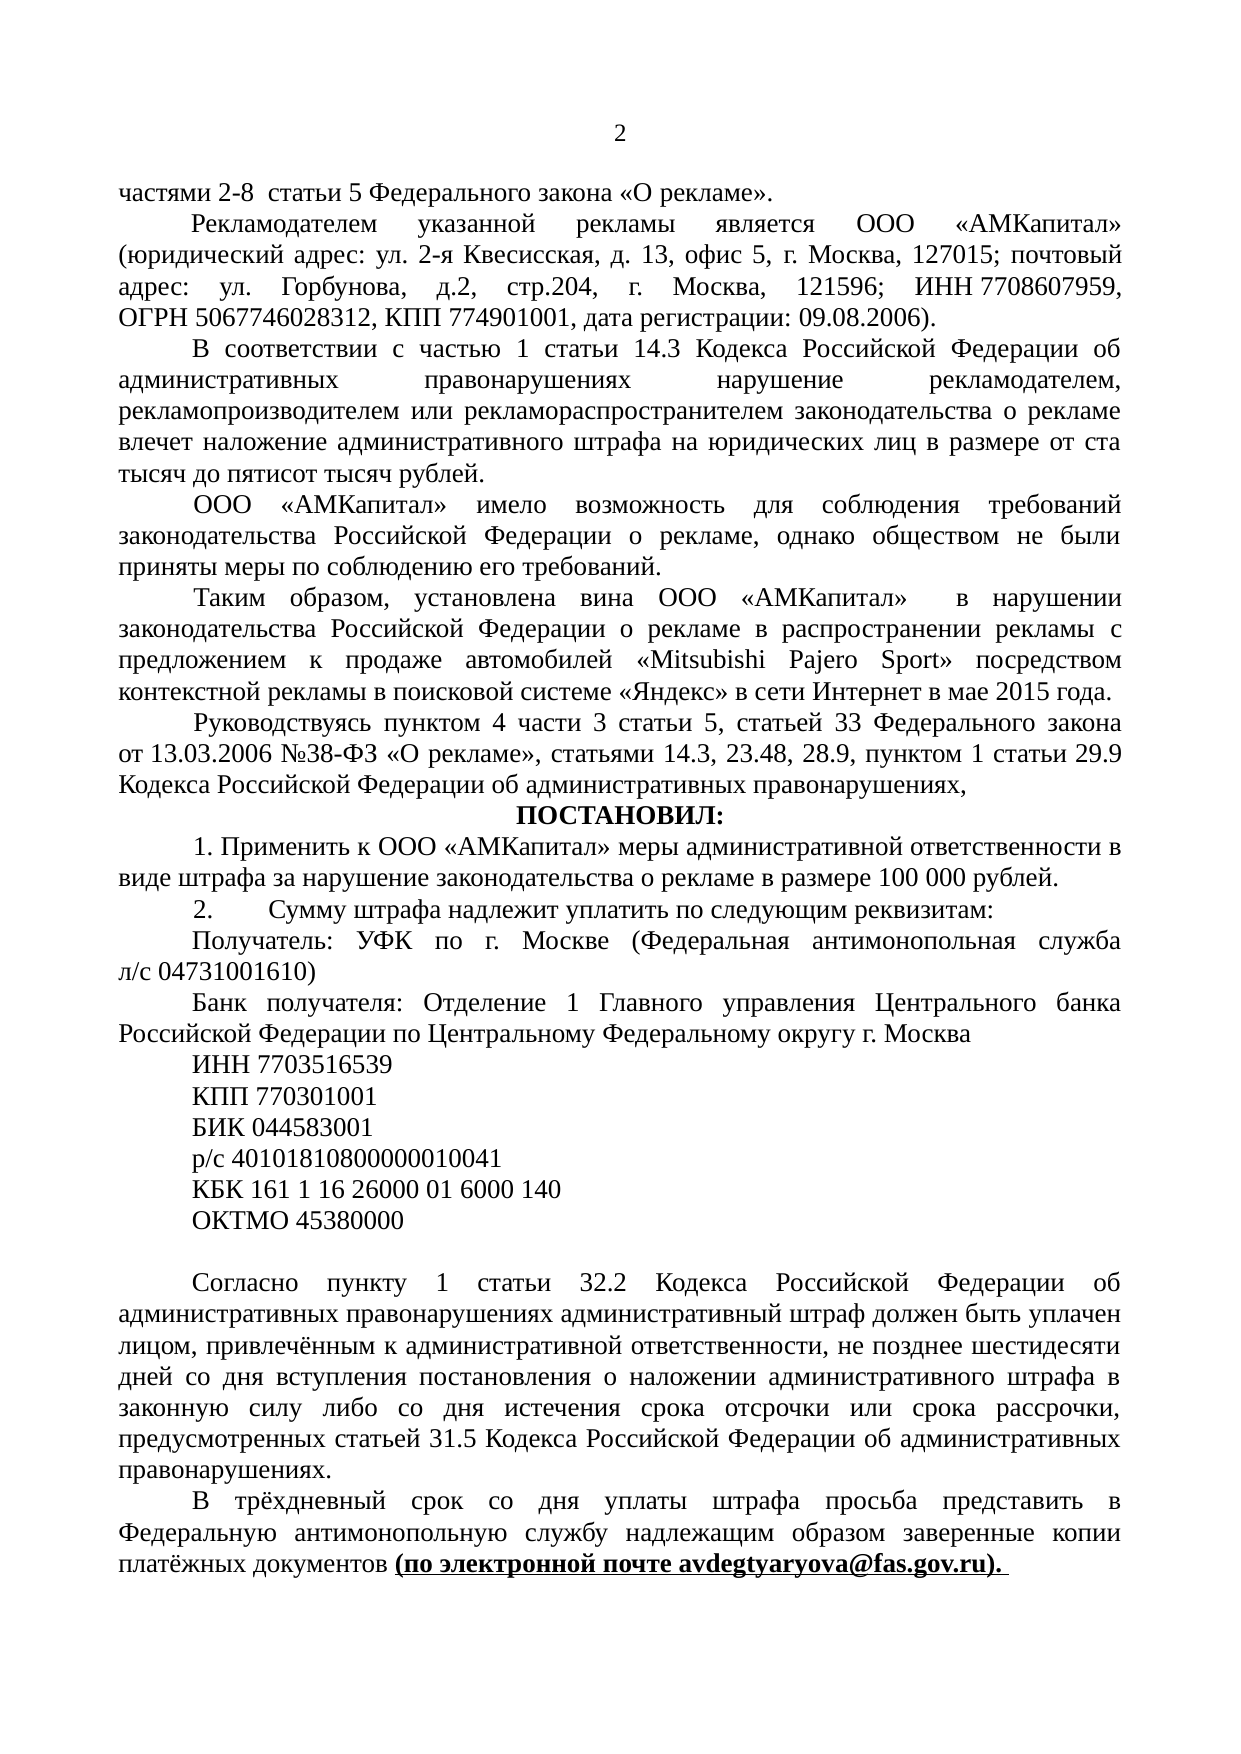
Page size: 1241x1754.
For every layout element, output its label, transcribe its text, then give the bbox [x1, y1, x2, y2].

text 1. Применить к ООО «АМКапитал» меры административной ответственности в виде штрафа за нарушение законодательства о рекламе в размере 100 000 рублей. [118, 830, 1122, 893]
text Получатель: УФК по г. Москве (Федеральная антимонопольная служба л/с 04731001610) [118, 924, 1122, 986]
text ПОСТАНОВИЛ: [118, 799, 1122, 830]
list Сумму штрафа надлежит уплатить по следующим реквизитам: [118, 893, 1122, 924]
text Банк получателя: Отделение 1 Главного управления Центрального банка Российской Федерации по Центральному Федеральному округу г. Москва [118, 986, 1122, 1048]
text ООО «АМКапитал» имело возможность для соблюдения требований законодательства Российской Федерации о рекламе, однако обществом не были приняты меры по соблюдению его требований. [118, 488, 1122, 581]
text Таким образом, установлена вина ООО «АМКапитал» в нарушении законодательства Российской Федерации о рекламе в распространении рекламы с предложением к продаже автомобилей «Mitsubishi Pajero Sport» посредством контекстной рекламы в поисковой системе «Яндекс» в сети Интернет в мае 2015 года. [118, 581, 1122, 706]
text В трёхдневный срок со дня уплаты штрафа просьба представить в Федеральную антимонопольную службу надлежащим образом заверенные копии платёжных документов (по электронной почте avdegtyaryova@fas.gov.ru). [118, 1484, 1122, 1578]
text БИК 044583001 [118, 1111, 1122, 1142]
text Рекламодателем указанной рекламы является ООО «АМКапитал» (юридический адрес: ул. 2-я Квесисская, д. 13, офис 5, г. Москва, 127015; почтовый адрес: ул. Горбунова, д.2, стр.204, г. Москва, 121596; ИНН 7708607959, ОГРН 5067746028312, КПП 774901001, дата регистрации: 09.08.2006). [118, 207, 1122, 332]
text Руководствуясь пунктом 4 части 3 статьи 5, статьей 33 Федерального закона от 13.03.2006 №38-ФЗ «О рекламе», статьями 14.3, 23.48, 28.9, пунктом 1 статьи 29.9 Кодекса Российской Федерации об административных правонарушениях, [118, 706, 1122, 799]
text КПП 770301001 [118, 1079, 1122, 1111]
text Согласно пункту 1 статьи 32.2 Кодекса Российской Федерации об административных правонарушениях административный штраф должен быть уплачен лицом, привлечённым к административной ответственности, не позднее шестидесяти дней со дня вступления постановления о наложении административного штрафа в законную силу либо со дня истечения срока отсрочки или срока рассрочки, предусмотренных статьей 31.5 Кодекса Российской Федерации об административных правонарушениях. [118, 1266, 1122, 1484]
text КБК 161 1 16 26000 01 6000 140 [118, 1173, 1122, 1204]
text ОКТМО 45380000 [118, 1204, 1122, 1235]
text В соответствии с частью 1 статьи 14.3 Кодекса Российской Федерации об административных правонарушениях нарушение рекламодателем, рекламопроизводителем или рекламораспространителем законодательства о рекламе влечет наложение административного штрафа на юридических лиц в размере от ста тысяч до пятисот тысяч рублей. [118, 332, 1122, 488]
text ИНН 7703516539 [118, 1048, 1122, 1079]
text частями 2-8 статьи 5 Федерального закона «О рекламе». [118, 176, 1122, 207]
text р/с 40101810800000010041 [118, 1142, 1122, 1173]
